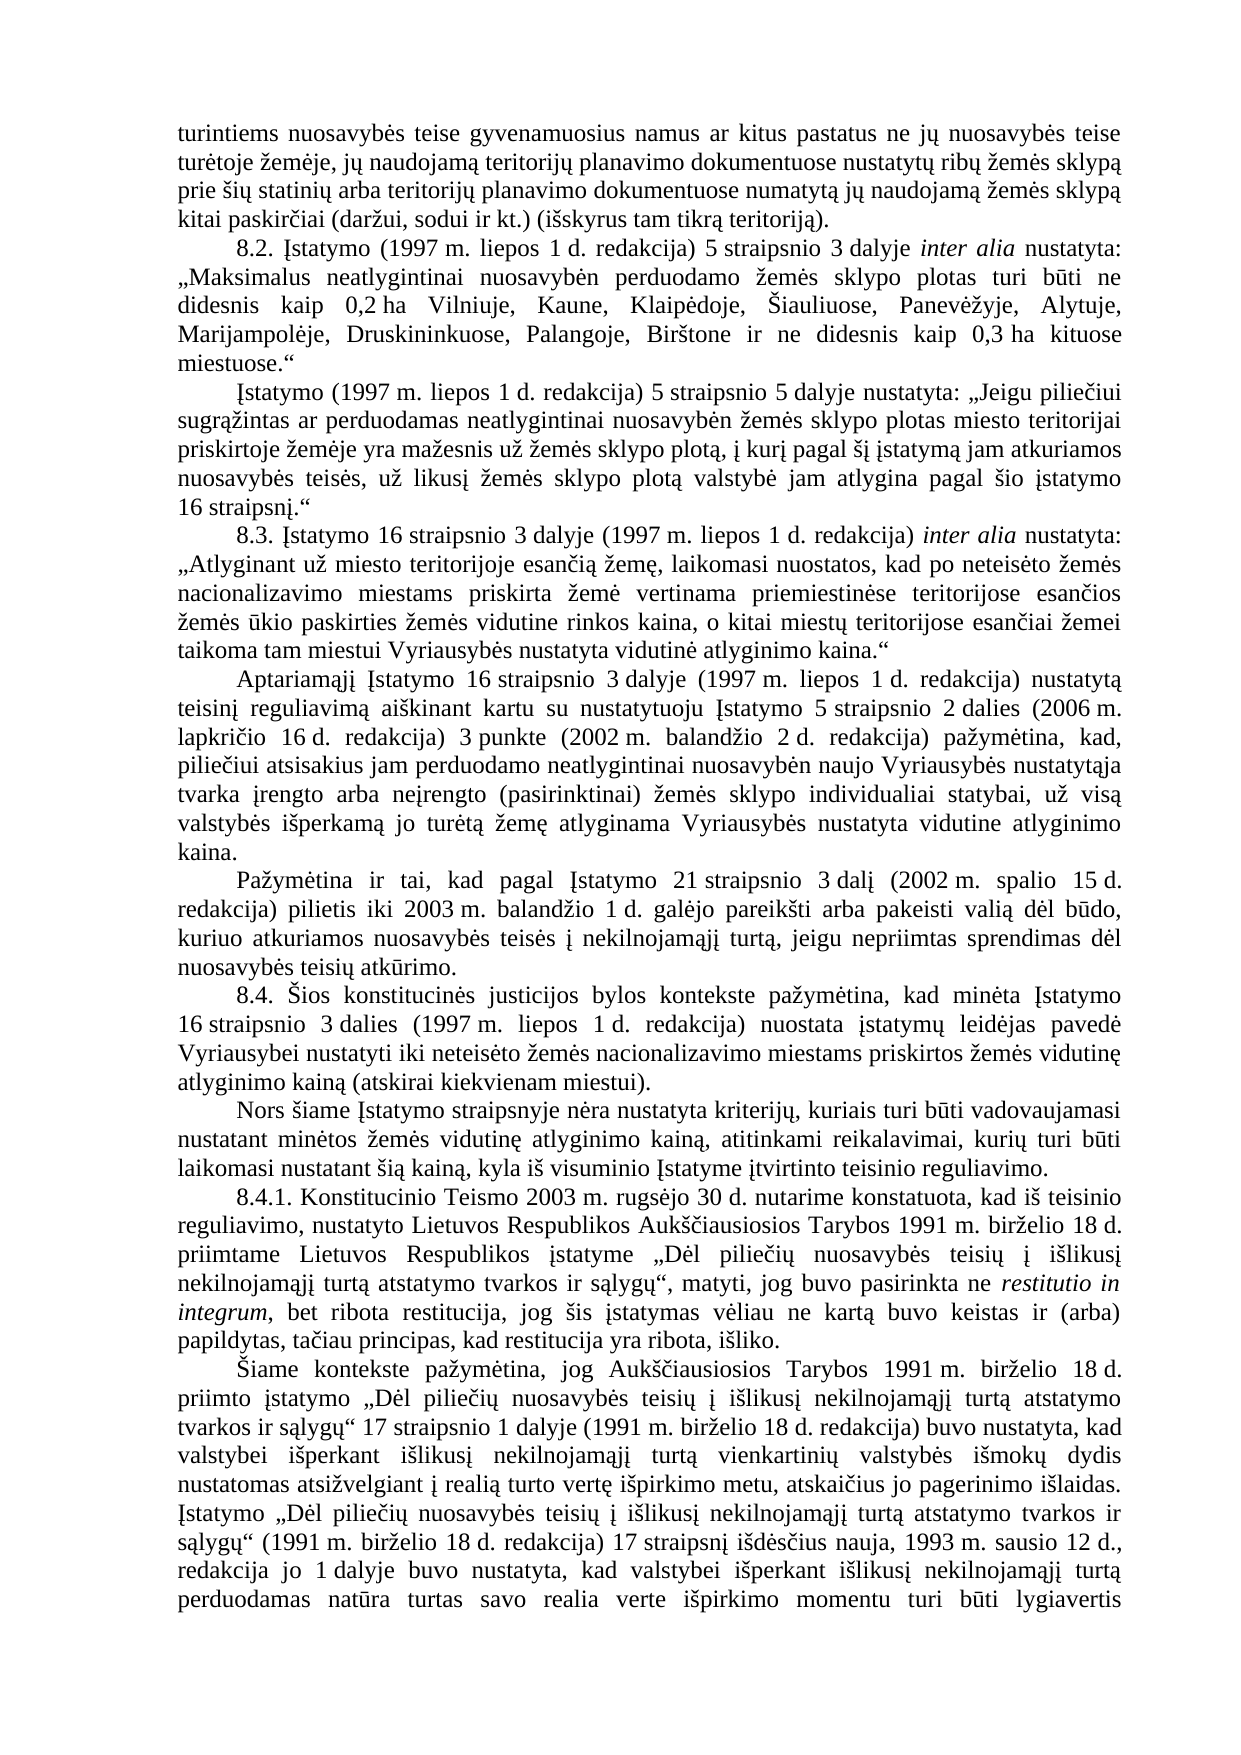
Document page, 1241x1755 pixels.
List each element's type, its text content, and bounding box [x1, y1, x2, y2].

text Aptariamąjį Įstatymo 16 straipsnio 3 dalyje (1997 m. liepos 1 d. redakcija) nustatytą teisinį reguliavimą aiškinant kartu su nustatytuoju Įstatymo 5 straipsnio 2 dalies (2006 m. lapkričio 16 d. redakcija) 3 punkte (2002 m. balandžio 2 d. redakcija) pažymėtina, kad, piliečiui atsisakius jam perduodamo neatlygintinai nuosavybėn naujo Vyriausybės nustatytąja tvarka įrengto arba neįrengto (pasirinktinai) žemės sklypo individualiai statybai, už visą valstybės išperkamą jo turėtą žemę atlyginama Vyriausybės nustatyta vidutine atlyginimo kaina. [177, 664, 1122, 866]
text Nors šiame Įstatymo straipsnyje nėra nustatyta kriterijų, kuriais turi būti vadovaujamasi nustatant minėtos žemės vidutinę atlyginimo kainą, atitinkami reikalavimai, kurių turi būti laikomasi nustatant šią kainą, kyla iš visuminio Įstatyme įtvirtinto teisinio reguliavimo. [177, 1096, 1122, 1182]
text turintiems nuosavybės teise gyvenamuosius namus ar kitus pastatus ne jų nuosavybės teise turėtoje žemėje, jų naudojamą teritorijų planavimo dokumentuose nustatytų ribų žemės sklypą prie šių statinių arba teritorijų planavimo dokumentuose numatytą jų naudojamą žemės sklypą kitai paskirčiai (daržui, sodui ir kt.) (išskyrus tam tikrą teritoriją). [177, 118, 1122, 233]
text 8.3. Įstatymo 16 straipsnio 3 dalyje (1997 m. liepos 1 d. redakcija) inter alia nustatyta: „Atlyginant už miesto teritorijoje esančią žemę, laikomasi nuostatos, kad po neteisėto žemės nacionalizavimo miestams priskirta žemė vertinama priemiestinėse teritorijose esančios žemės ūkio paskirties žemės vidutine rinkos kaina, o kitai miestų teritorijose esančiai žemei taikoma tam miestui Vyriausybės nustatyta vidutinė atlyginimo kaina.“ [177, 521, 1122, 664]
text Pažymėtina ir tai, kad pagal Įstatymo 21 straipsnio 3 dalį (2002 m. spalio 15 d. redakcija) pilietis iki 2003 m. balandžio 1 d. galėjo pareikšti arba pakeisti valią dėl būdo, kuriuo atkuriamos nuosavybės teisės į nekilnojamąjį turtą, jeigu nepriimtas sprendimas dėl nuosavybės teisių atkūrimo. [177, 866, 1122, 981]
text Įstatymo (1997 m. liepos 1 d. redakcija) 5 straipsnio 5 dalyje nustatyta: „Jeigu piliečiui sugrąžintas ar perduodamas neatlygintinai nuosavybėn žemės sklypo plotas miesto teritorijai priskirtoje žemėje yra mažesnis už žemės sklypo plotą, į kurį pagal šį įstatymą jam atkuriamos nuosavybės teisės, už likusį žemės sklypo plotą valstybė jam atlygina pagal šio įstatymo 16 straipsnį.“ [177, 377, 1122, 521]
text Šiame kontekste pažymėtina, jog Aukščiausiosios Tarybos 1991 m. birželio 18 d. priimto įstatymo „Dėl piliečių nuosavybės teisių į išlikusį nekilnojamąjį turtą atstatymo tvarkos ir sąlygų“ 17 straipsnio 1 dalyje (1991 m. birželio 18 d. redakcija) buvo nustatyta, kad valstybei išperkant išlikusį nekilnojamąjį turtą vienkartinių valstybės išmokų dydis nustatomas atsižvelgiant į realią turto vertę išpirkimo metu, atskaičius jo pagerinimo išlaidas. Įstatymo „Dėl piliečių nuosavybės teisių į išlikusį nekilnojamąjį turtą atstatymo tvarkos ir sąlygų“ (1991 m. birželio 18 d. redakcija) 17 straipsnį išdėsčius nauja, 1993 m. sausio 12 d., redakcija jo 1 dalyje buvo nustatyta, kad valstybei išperkant išlikusį nekilnojamąjį turtą perduodamas natūra turtas savo realia verte išpirkimo momentu turi būti lygiavertis [177, 1354, 1122, 1613]
text 8.4.1. Konstitucinio Teismo 2003 m. rugsėjo 30 d. nutarime konstatuota, kad iš teisinio reguliavimo, nustatyto Lietuvos Respublikos Aukščiausiosios Tarybos 1991 m. birželio 18 d. priimtame Lietuvos Respublikos įstatyme „Dėl piliečių nuosavybės teisių į išlikusį nekilnojamąjį turtą atstatymo tvarkos ir sąlygų“, matyti, jog buvo pasirinkta ne restitutio in integrum, bet ribota restitucija, jog šis įstatymas vėliau ne kartą buvo keistas ir (arba) papildytas, tačiau principas, kad restitucija yra ribota, išliko. [177, 1182, 1122, 1354]
text 8.4. Šios konstitucinės justicijos bylos kontekste pažymėtina, kad minėta Įstatymo 16 straipsnio 3 dalies (1997 m. liepos 1 d. redakcija) nuostata įstatymų leidėjas pavedė Vyriausybei nustatyti iki neteisėto žemės nacionalizavimo miestams priskirtos žemės vidutinę atlyginimo kainą (atskirai kiekvienam miestui). [177, 981, 1122, 1096]
text 8.2. Įstatymo (1997 m. liepos 1 d. redakcija) 5 straipsnio 3 dalyje inter alia nustatyta: „Maksimalus neatlygintinai nuosavybėn perduodamo žemės sklypo plotas turi būti ne didesnis kaip 0,2 ha Vilniuje, Kaune, Klaipėdoje, Šiauliuose, Panevėžyje, Alytuje, Marijampolėje, Druskininkuose, Palangoje, Birštone ir ne didesnis kaip 0,3 ha kituose miestuose.“ [177, 233, 1122, 377]
